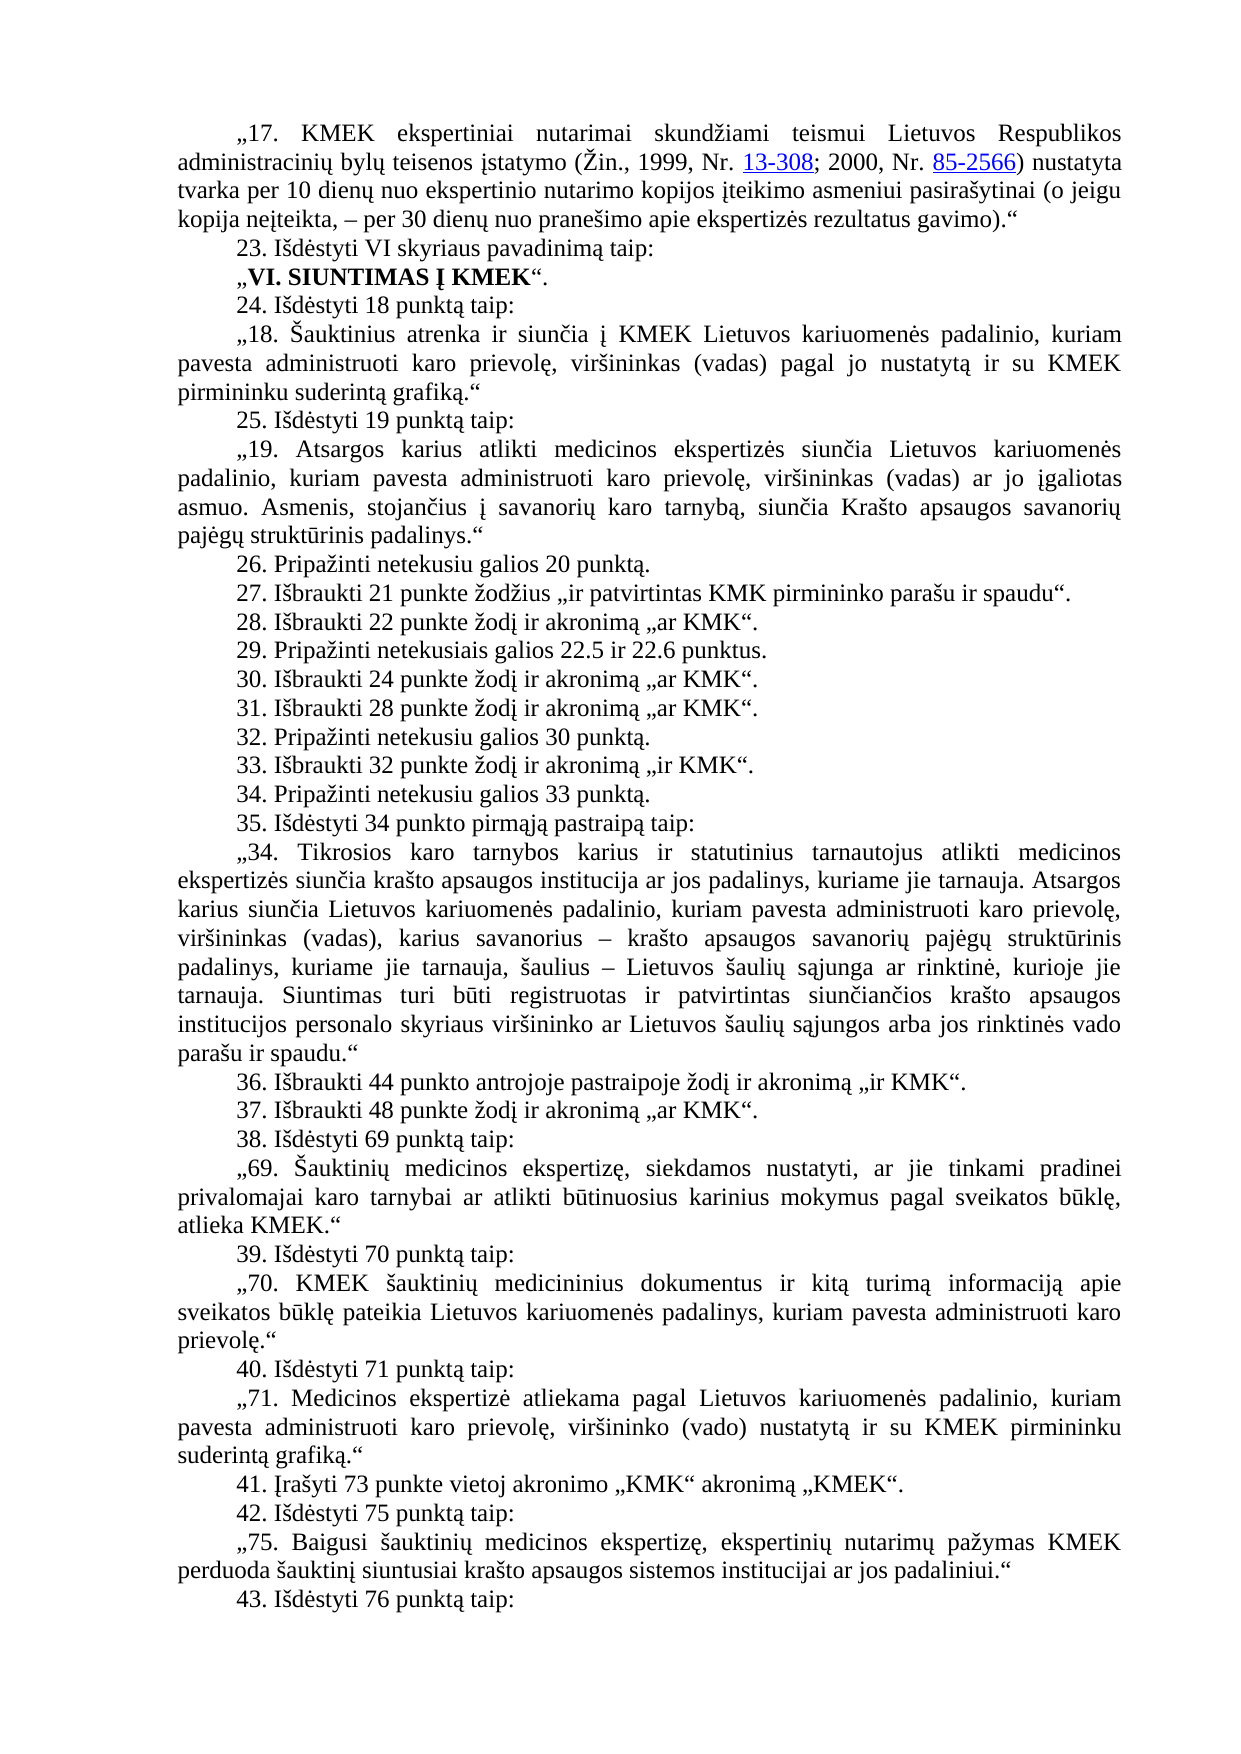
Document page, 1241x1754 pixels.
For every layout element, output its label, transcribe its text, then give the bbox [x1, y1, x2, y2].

text 24. Išdėstyti 18 punktą taip: [177, 291, 1122, 319]
text 40. Išdėstyti 71 punktą taip: [177, 1354, 1122, 1383]
text 42. Išdėstyti 75 punktą taip: [177, 1498, 1122, 1527]
text 39. Išdėstyti 70 punktą taip: [177, 1239, 1122, 1268]
text 27. Išbraukti 21 punkte žodžius „ir patvirtintas KMK pirmininko parašu ir spaudu“. [177, 578, 1122, 607]
text „VI. SIUNTIMAS Į KMEK“. [177, 262, 1122, 291]
text „70. KMEK šauktinių medicininius dokumentus ir kitą turimą informaciją apie sveikatos būklę pateikia Lietuvos kariuomenės padalinys, kuriam pavesta administruoti karo prievolę.“ [177, 1268, 1122, 1354]
text „19. Atsargos karius atlikti medicinos ekspertizės siunčia Lietuvos kariuomenės padalinio, kuriam pavesta administruoti karo prievolę, viršininkas (vadas) ar jo įgaliotas asmuo. Asmenis, stojančius į savanorių karo tarnybą, siunčia Krašto apsaugos savanorių pajėgų struktūrinis padalinys.“ [177, 434, 1122, 549]
text 34. Pripažinti netekusiu galios 33 punktą. [177, 779, 1122, 808]
text „34. Tikrosios karo tarnybos karius ir statutinius tarnautojus atlikti medicinos ekspertizės siunčia krašto apsaugos institucija ar jos padalinys, kuriame jie tarnauja. Atsargos karius siunčia Lietuvos kariuomenės padalinio, kuriam pavesta administruoti karo prievolę, viršininkas (vadas), karius savanorius – krašto apsaugos savanorių pajėgų struktūrinis padalinys, kuriame jie tarnauja, šaulius – Lietuvos šaulių sąjunga ar rinktinė, kurioje jie tarnauja. Siuntimas turi būti registruotas ir patvirtintas siunčiančios krašto apsaugos institucijos personalo skyriaus viršininko ar Lietuvos šaulių sąjungos arba jos rinktinės vado parašu ir spaudu.“ [177, 837, 1122, 1067]
text 38. Išdėstyti 69 punktą taip: [177, 1124, 1122, 1153]
text 43. Išdėstyti 76 punktą taip: [177, 1584, 1122, 1613]
text 29. Pripažinti netekusiais galios 22.5 ir 22.6 punktus. [177, 636, 1122, 664]
text 36. Išbraukti 44 punkto antrojoje pastraipoje žodį ir akronimą „ir KMK“. [177, 1067, 1122, 1096]
text „69. Šauktinių medicinos ekspertizę, siekdamos nustatyti, ar jie tinkami pradinei privalomajai karo tarnybai ar atlikti būtinuosius karinius mokymus pagal sveikatos būklę, atlieka KMEK.“ [177, 1153, 1122, 1239]
text „75. Baigusi šauktinių medicinos ekspertizę, ekspertinių nutarimų pažymas KMEK perduoda šauktinį siuntusiai krašto apsaugos sistemos institucijai ar jos padaliniui.“ [177, 1527, 1122, 1584]
text 33. Išbraukti 32 punkte žodį ir akronimą „ir KMK“. [177, 751, 1122, 779]
text 35. Išdėstyti 34 punkto pirmąją pastraipą taip: [177, 808, 1122, 837]
text „17. KMEK ekspertiniai nutarimai skundžiami teismui Lietuvos Respublikos administracinių bylų teisenos įstatymo (Žin., 1999, Nr. 13-308; 2000, Nr. 85-2566) nustatyta tvarka per 10 dienų nuo ekspertinio nutarimo kopijos įteikimo asmeniui pasirašytinai (o jeigu kopija neįteikta, – per 30 dienų nuo pranešimo apie ekspertizės rezultatus gavimo).“ [177, 118, 1122, 233]
text „71. Medicinos ekspertizė atliekama pagal Lietuvos kariuomenės padalinio, kuriam pavesta administruoti karo prievolę, viršininko (vado) nustatytą ir su KMEK pirmininku suderintą grafiką.“ [177, 1383, 1122, 1469]
text „18. Šauktinius atrenka ir siunčia į KMEK Lietuvos kariuomenės padalinio, kuriam pavesta administruoti karo prievolę, viršininkas (vadas) pagal jo nustatytą ir su KMEK pirmininku suderintą grafiką.“ [177, 319, 1122, 406]
text 25. Išdėstyti 19 punktą taip: [177, 406, 1122, 434]
text 32. Pripažinti netekusiu galios 30 punktą. [177, 722, 1122, 751]
text 28. Išbraukti 22 punkte žodį ir akronimą „ar KMK“. [177, 607, 1122, 636]
text 23. Išdėstyti VI skyriaus pavadinimą taip: [177, 233, 1122, 262]
text 26. Pripažinti netekusiu galios 20 punktą. [177, 549, 1122, 578]
text 30. Išbraukti 24 punkte žodį ir akronimą „ar KMK“. [177, 664, 1122, 693]
text 37. Išbraukti 48 punkte žodį ir akronimą „ar KMK“. [177, 1096, 1122, 1124]
text 31. Išbraukti 28 punkte žodį ir akronimą „ar KMK“. [177, 693, 1122, 722]
text 41. Įrašyti 73 punkte vietoj akronimo „KMK“ akronimą „KMEK“. [177, 1469, 1122, 1498]
